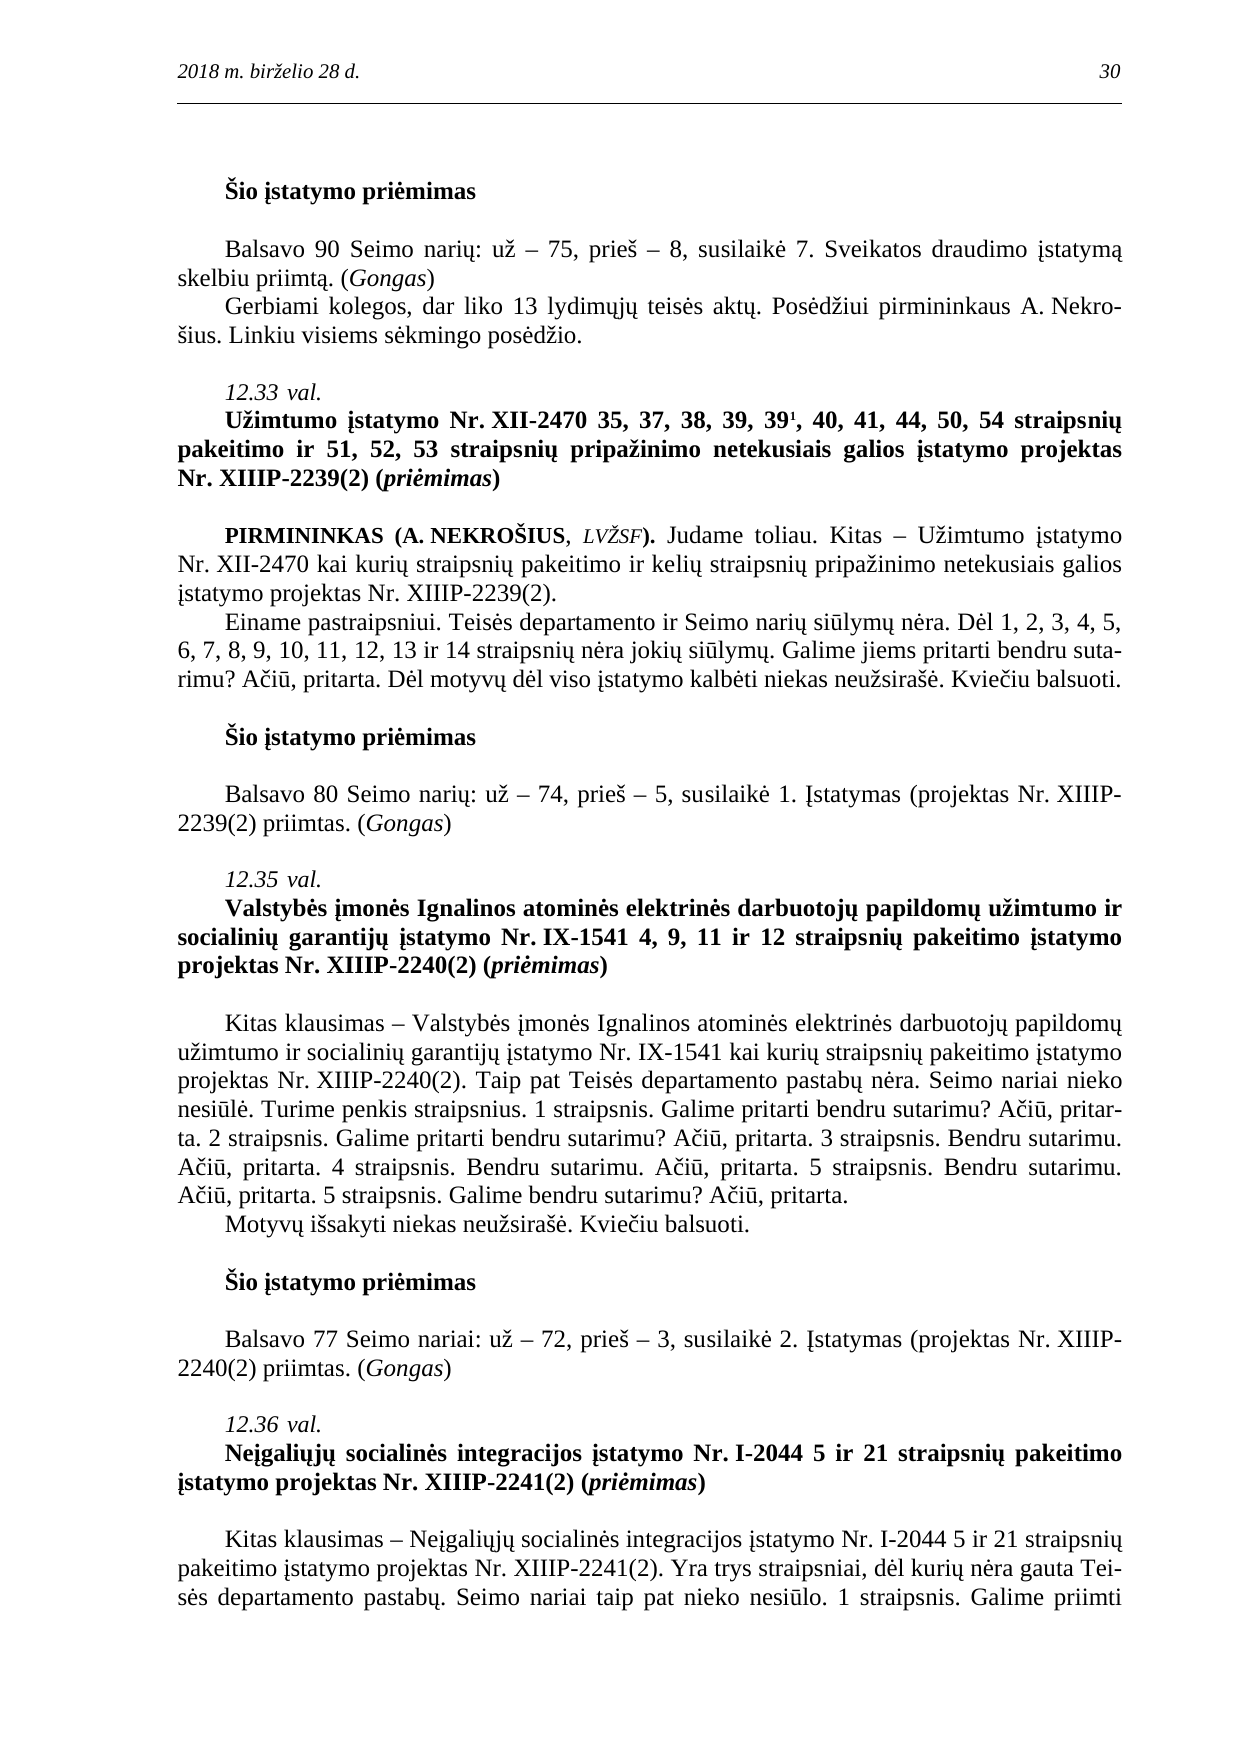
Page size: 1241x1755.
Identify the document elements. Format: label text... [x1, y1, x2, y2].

text 12.33 val. [224, 378, 1122, 405]
text Šio įsta­ty­mo pri­ėmi­mas [177, 1267, 1122, 1295]
text 12.36 val. [224, 1410, 1122, 1438]
text Ei­na­me pa­straips­niui. Tei­sės de­par­ta­men­to ir Sei­mo na­rių siū­ly­mų nė­ra. Dėl 1, 2, 3, 4, 5, 6, 7, 8, 9, 10, 11, 12, 13 ir 14 straips­nių nė­ra jo­kių siū­ly­mų. Ga­li­me jiems pri­tar­ti ben­dru su­ta­ri­mu? Ačiū, pri­tar­ta. Dėl mo­ty­vų dėl vi­so įsta­ty­mo kal­bė­ti nie­kas ne­už­si­ra­šė. Kvie­čiu bal­suo­ti. [177, 607, 1122, 693]
text 12.35 val. [224, 865, 1122, 893]
text Bal­sa­vo 77 Sei­mo na­riai: už – 72, prieš – 3, su­si­lai­kė 2. Įsta­ty­mas (pro­jek­tas Nr. XIIIP-2240(2) pri­im­tas. (Gon­gas) [177, 1324, 1122, 1382]
text Bal­sa­vo 90 Sei­mo na­rių: už – 75, prieš – 8, su­si­lai­kė 7. Svei­ka­tos drau­di­mo įsta­ty­mą skel­biu pri­im­tą. (Gon­gas) [177, 234, 1122, 291]
text Ki­tas klau­si­mas – Ne­įga­lių­jų so­cia­li­nės in­teg­ra­ci­jos įsta­ty­mo Nr. I-2044 5 ir 21 straips­nių pa­kei­ti­mo įsta­ty­mo pro­jek­tas Nr. XIIIP-2241(2). Yra trys straips­niai, dėl ku­rių nė­ra gau­ta Tei­sės de­par­ta­men­to pa­sta­bų. Sei­mo na­riai taip pat nie­ko ne­siū­lo. 1 straips­nis. Ga­li­me pri­im­ti [177, 1524, 1122, 1611]
text Ne­įga­lių­jų so­cia­li­nės in­teg­ra­ci­jos įsta­ty­mo Nr. I-2044 5 ir 21 straips­nių pa­kei­ti­mo įsta­ty­mo pro­jek­tas Nr. XIIIP-2241(2) (pri­ėmi­mas) [177, 1438, 1122, 1496]
text Ki­tas klau­si­mas – Vals­ty­bės įmo­nės Ig­na­li­nos ato­mi­nės elek­tri­nės dar­buo­to­jų pa­pil­do­mų už­im­tu­mo ir so­cia­li­nių ga­ran­ti­jų įsta­ty­mo Nr. IX-1541 kai ku­rių straips­nių pa­kei­ti­mo įsta­ty­mo pro­jek­tas Nr. XIIIP-2240(2). Taip pat Tei­sės de­par­ta­men­to pa­sta­bų nė­ra. Sei­mo na­riai nie­ko ne­siū­lė. Tu­ri­me pen­kis straips­nius. 1 straips­nis. Ga­li­me pri­tar­ti ben­dru su­ta­ri­mu? Ačiū, pri­tar­ta. 2 straips­nis. Ga­li­me pri­tar­ti ben­dru su­ta­ri­mu? Ačiū, pri­tar­ta. 3 straips­nis. Ben­dru su­ta­ri­mu. Ačiū, pri­tar­ta. 4 straips­nis. Ben­dru su­ta­ri­mu. Ačiū, pri­tar­ta. 5 straips­nis. Ben­dru su­ta­ri­mu. Ačiū, pri­tar­ta. 5 straips­nis. Ga­li­me ben­dru su­ta­ri­mu? Ačiū, pri­tar­ta. [177, 1008, 1122, 1209]
text Už­im­tu­mo įsta­ty­mo Nr. XII-2470 35, 37, 38, 39, 391, 40, 41, 44, 50, 54 straips­nių pakei­ti­mo ir 51, 52, 53 straips­nių pri­pa­ži­ni­mo ne­te­ku­siais ga­lios įsta­ty­mo pro­jek­tas Nr. XIIIP-2239(2) (pri­ėmi­mas) [177, 405, 1122, 492]
text Šio įsta­ty­mo pri­ėmi­mas [177, 722, 1122, 750]
text Mo­ty­vų iš­sa­ky­ti nie­kas ne­už­si­ra­šė. Kvie­čiu bal­suo­ti. [177, 1209, 1122, 1238]
text Šio įsta­ty­mo pri­ėmi­mas [177, 176, 1122, 205]
text Ger­bia­mi ko­le­gos, dar li­ko 13 ly­di­mų­jų tei­sės ak­tų. Po­sė­džiui pir­mi­nin­kaus A. Ne­kro­šius. Lin­kiu vi­siems sėk­min­go po­sė­džio. [177, 291, 1122, 349]
text PIRMININKAS (A. NEKROŠIUS, LVŽSF). Ju­da­me to­liau. Ki­tas – Už­im­tu­mo įsta­ty­mo Nr. XII-2470 kai ku­rių straips­nių pa­kei­ti­mo ir ke­lių straips­nių pri­pa­ži­ni­mo ne­te­ku­siais ga­lios įsta­ty­mo pro­jek­tas Nr. XIIIP-2239(2). [177, 520, 1122, 607]
text Bal­sa­vo 80 Sei­mo na­rių: už – 74, prieš – 5, su­si­lai­kė 1. Įsta­ty­mas (pro­jek­tas Nr. XIIIP-2239(2) pri­im­tas. (Gon­gas) [177, 779, 1122, 837]
text Vals­ty­bės įmo­nės Ig­na­li­nos ato­mi­nės elek­tri­nės dar­buo­to­jų pa­pil­do­mų už­im­tu­mo ir so­cia­li­nių ga­ran­ti­jų įsta­ty­mo Nr. IX-1541 4, 9, 11 ir 12 straips­nių pa­kei­ti­mo įsta­ty­mo pro­jek­tas Nr. XIIIP-2240(2) (pri­ėmi­mas) [177, 893, 1122, 979]
